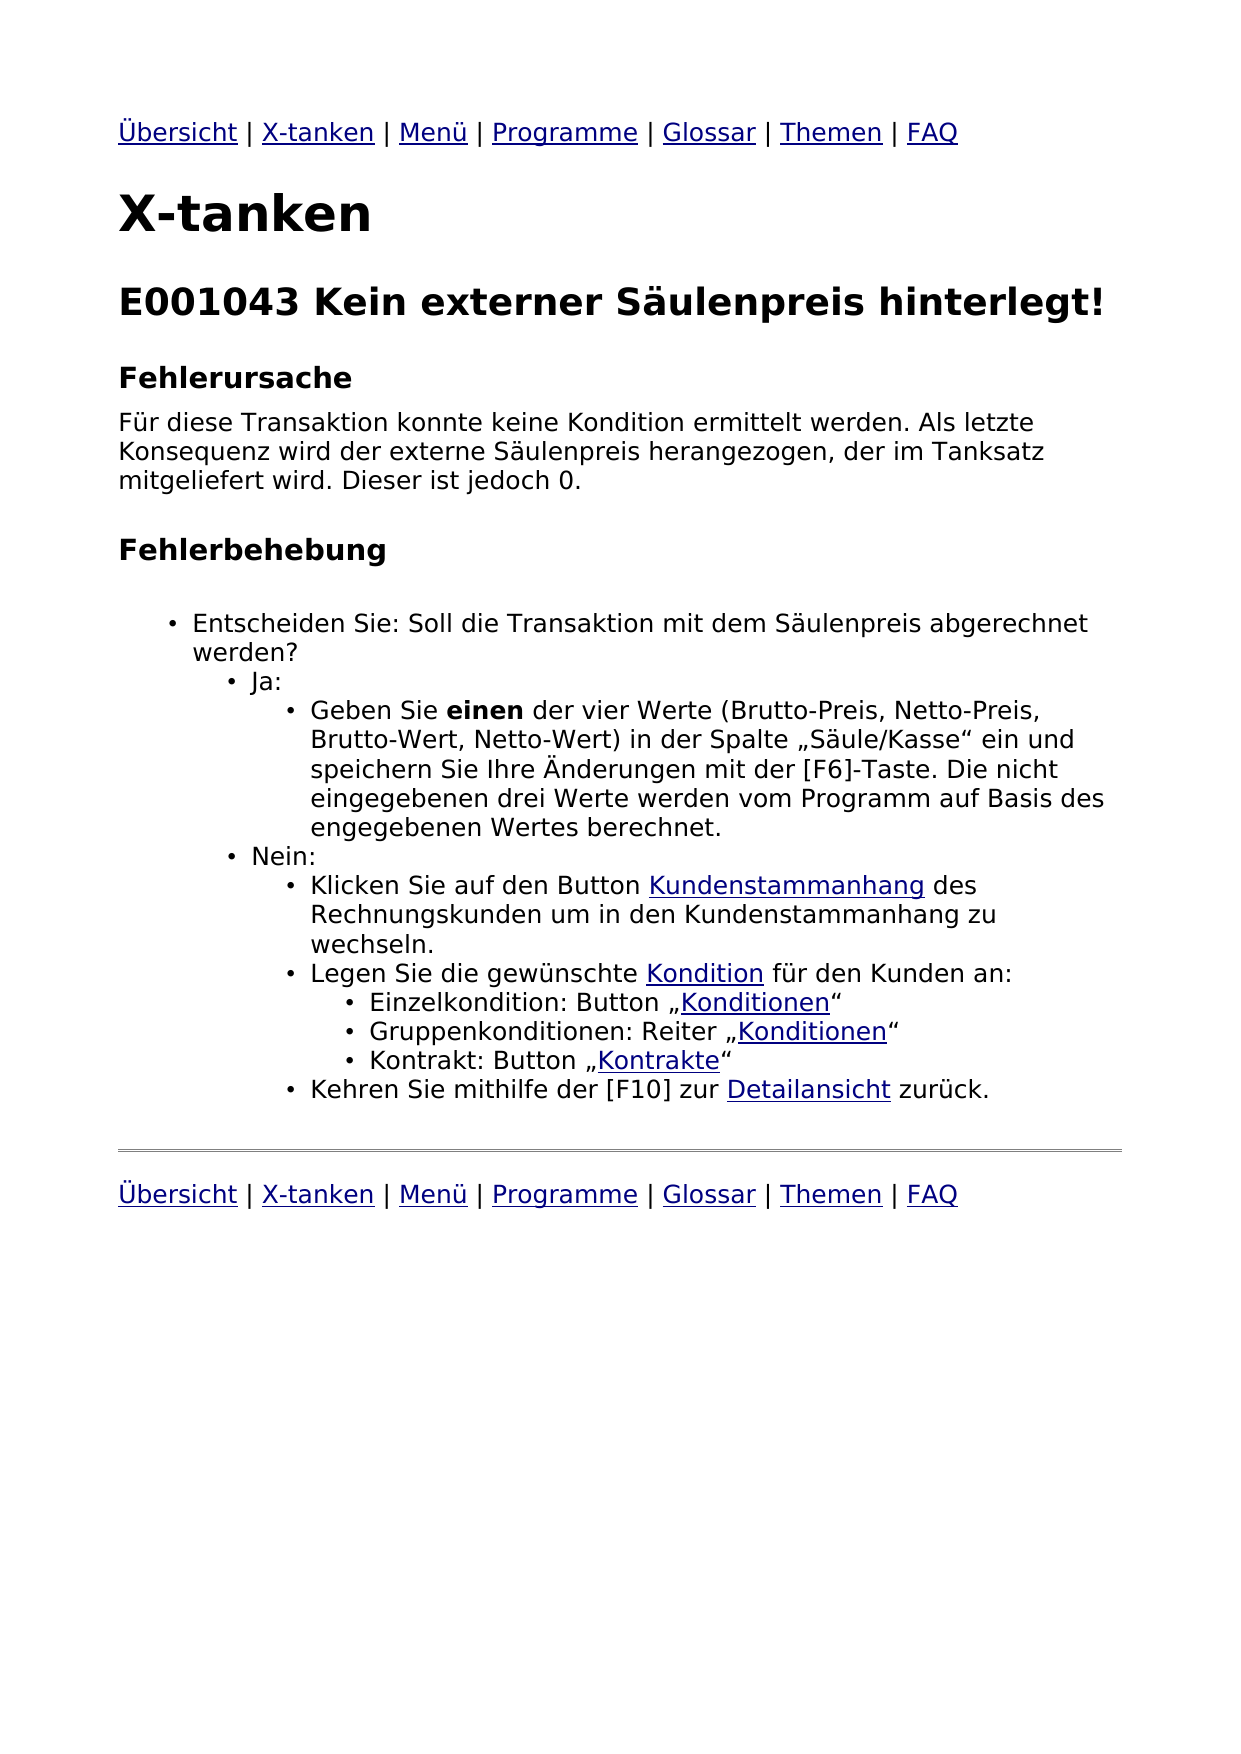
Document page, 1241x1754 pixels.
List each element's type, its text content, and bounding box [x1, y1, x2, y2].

list Gruppenkonditionen: Reiter „Konditionen“ [354, 1017, 1122, 1047]
list Klicken Sie auf den Button Kundenstammanhang des Rechnungskunden um in den Kundenstammanhang zu wechseln. [295, 872, 1122, 959]
list Entscheiden Sie: Soll die Transaktion mit dem Säulenpreis abgerechnet werden? [177, 609, 1122, 667]
subtitle Fehlerbehebung [118, 533, 1122, 567]
text Übersicht | X-tanken | Menü | Programme | Glossar | Themen | FAQ [118, 118, 1122, 147]
subtitle Fehlerursache [118, 362, 1122, 396]
subtitle X-tanken [118, 185, 1122, 243]
list Ja: [236, 667, 1122, 697]
text Übersicht | X-tanken | Menü | Programme | Glossar | Themen | FAQ [118, 1181, 1122, 1210]
text Für diese Transaktion konnte keine Kondition ermittelt werden. Als letzte Konsequenz wird der externe Säulenpreis herangezogen, der im Tanksatz mitgeliefert wird. Dieser ist jedoch 0. [118, 408, 1122, 496]
list Nein: [236, 842, 1122, 872]
list Kontrakt: Button „Kontrakte“ [354, 1047, 1122, 1076]
list Legen Sie die gewünschte Kondition für den Kunden an: [295, 959, 1122, 988]
list Einzelkondition: Button „Konditionen“ [354, 988, 1122, 1017]
list Geben Sie einen der vier Werte (Brutto-Preis, Netto-Preis, Brutto-Wert, Netto-Wert) in der Spalte „Säule/Kasse“ ein und speichern Sie Ihre Änderungen mit der [F6]-Taste. Die nicht eingegebenen drei Werte werden vom Programm auf Basis des engegebenen Wertes berechnet. [295, 697, 1122, 842]
subtitle E001043 Kein externer Säulenpreis hinterlegt! [118, 281, 1122, 324]
list Kehren Sie mithilfe der [F10] zur Detailansicht zurück. [295, 1076, 1122, 1105]
